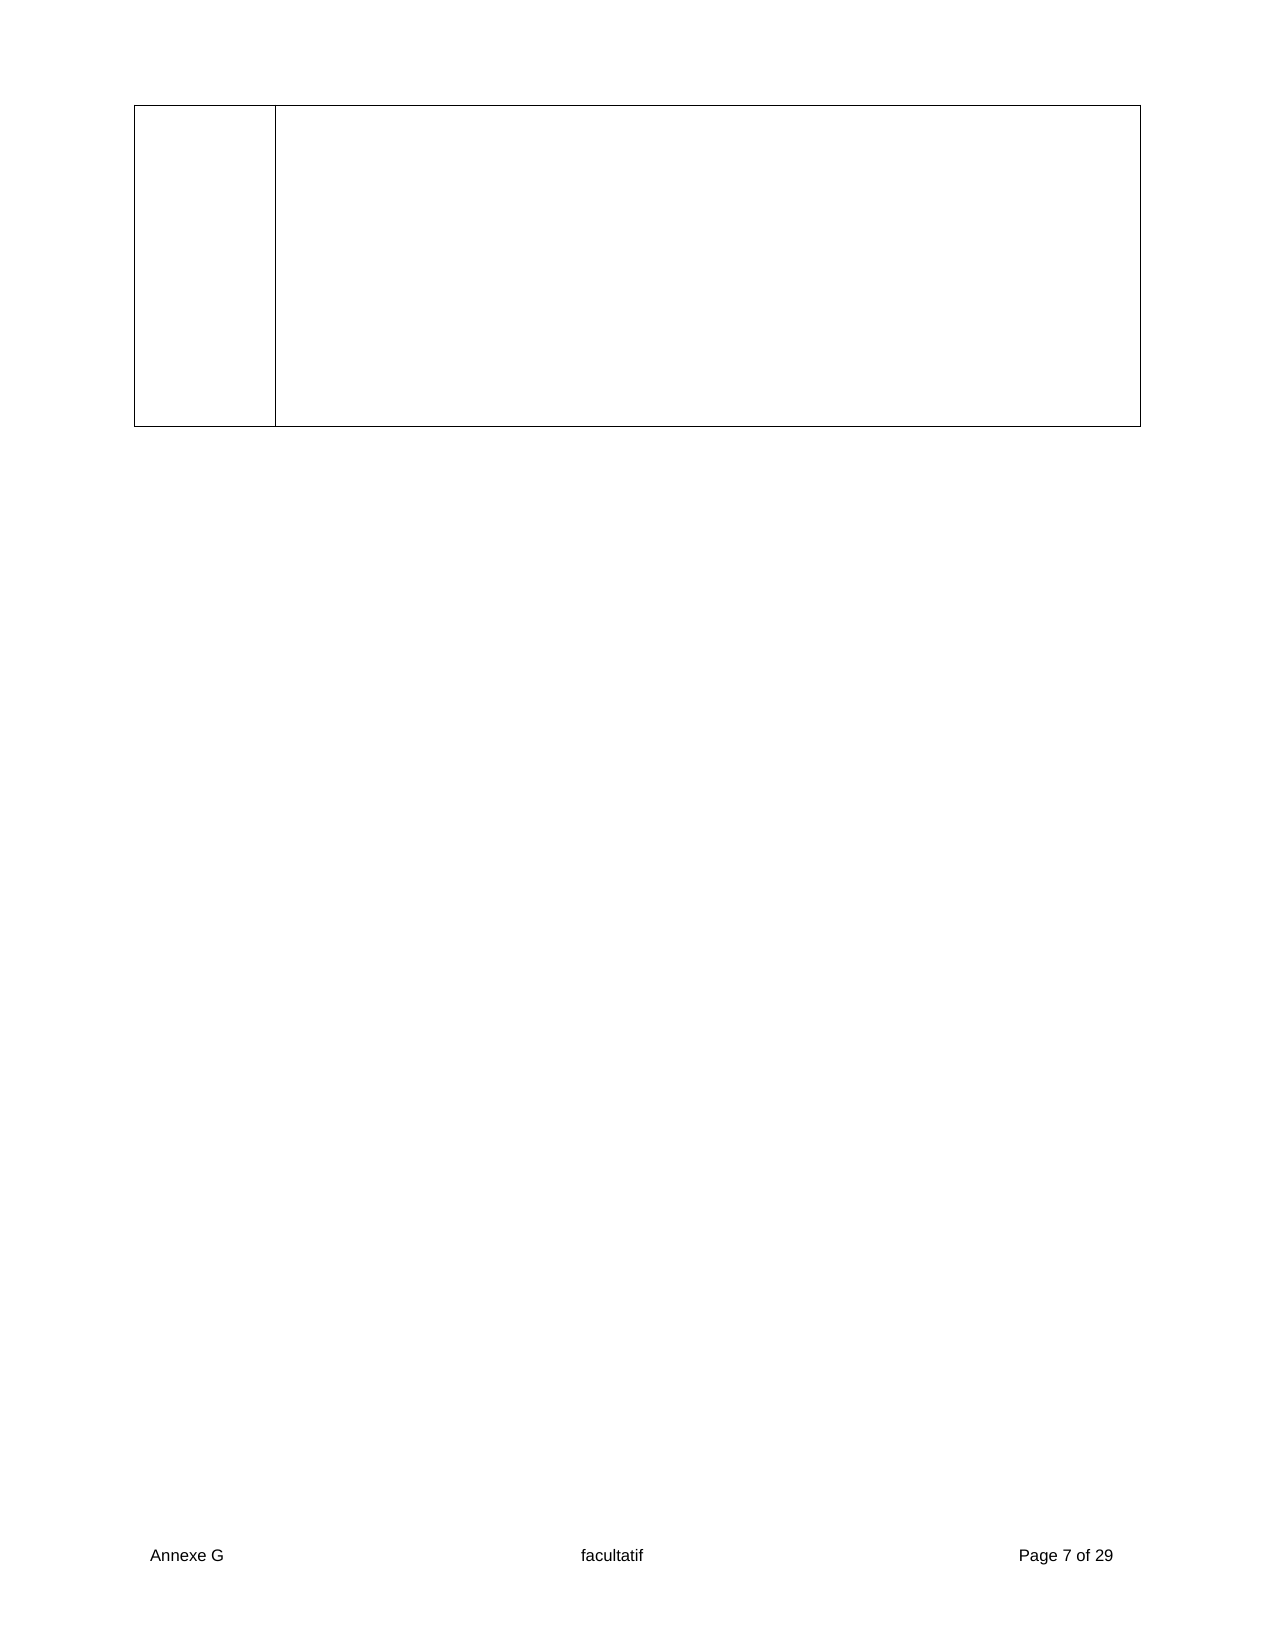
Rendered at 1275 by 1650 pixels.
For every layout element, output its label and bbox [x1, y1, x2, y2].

table_cell [135, 106, 275, 426]
table_cell [276, 106, 1140, 426]
